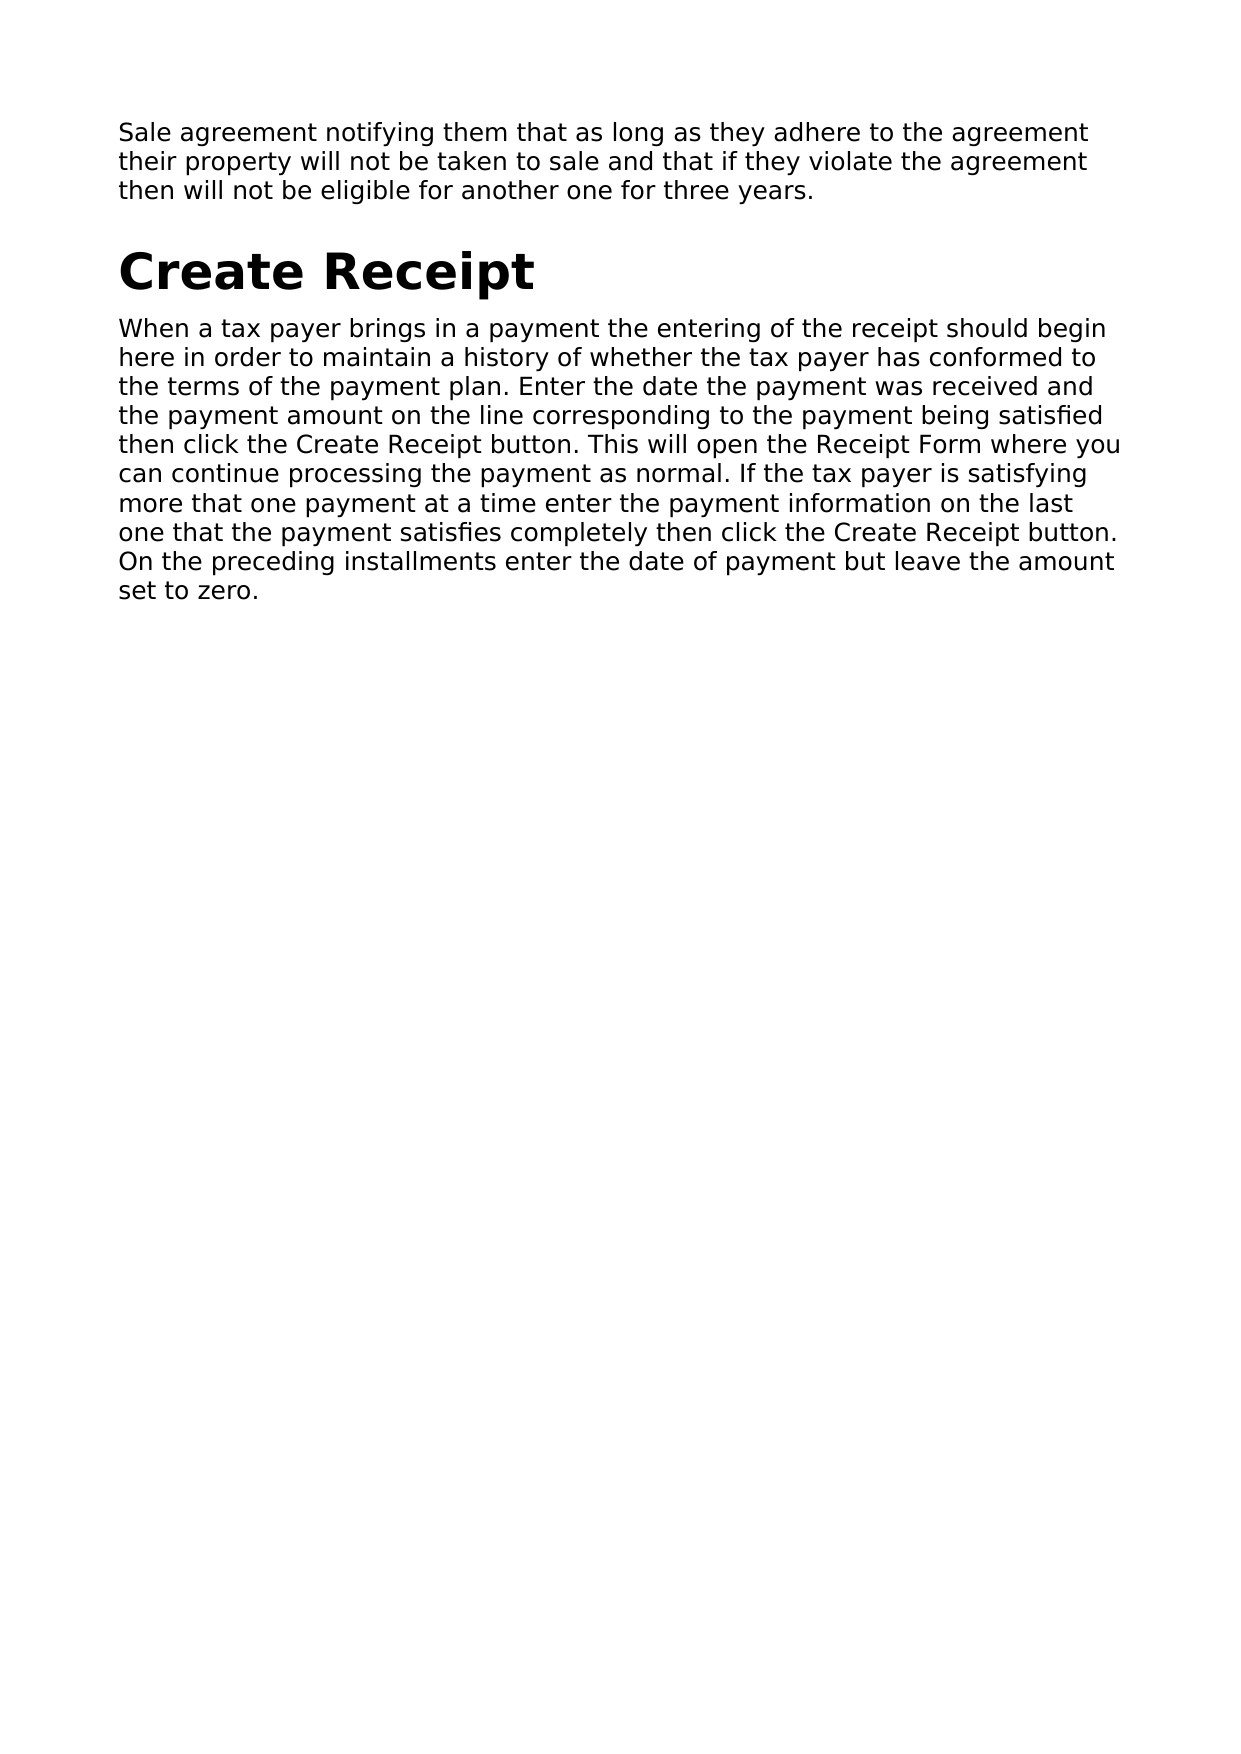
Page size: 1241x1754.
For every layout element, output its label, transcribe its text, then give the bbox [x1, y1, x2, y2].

text When a tax payer brings in a payment the entering of the receipt should begin here in order to maintain a history of whether the tax payer has conformed to the terms of the payment plan. Enter the date the payment was received and the payment amount on the line corresponding to the payment being satisfied then click the Create Receipt button. This will open the Receipt Form where you can continue processing the payment as normal. If the tax payer is satisfying more that one payment at a time enter the payment information on the last one that the payment satisfies completely then click the Create Receipt button. On the preceding installments enter the date of payment but leave the amount set to zero. [118, 314, 1122, 606]
subtitle Create Receipt [118, 243, 1122, 301]
text Sale agreement notifying them that as long as they adhere to the agreement their property will not be taken to sale and that if they violate the agreement then will not be eligible for another one for three years. [118, 118, 1122, 206]
